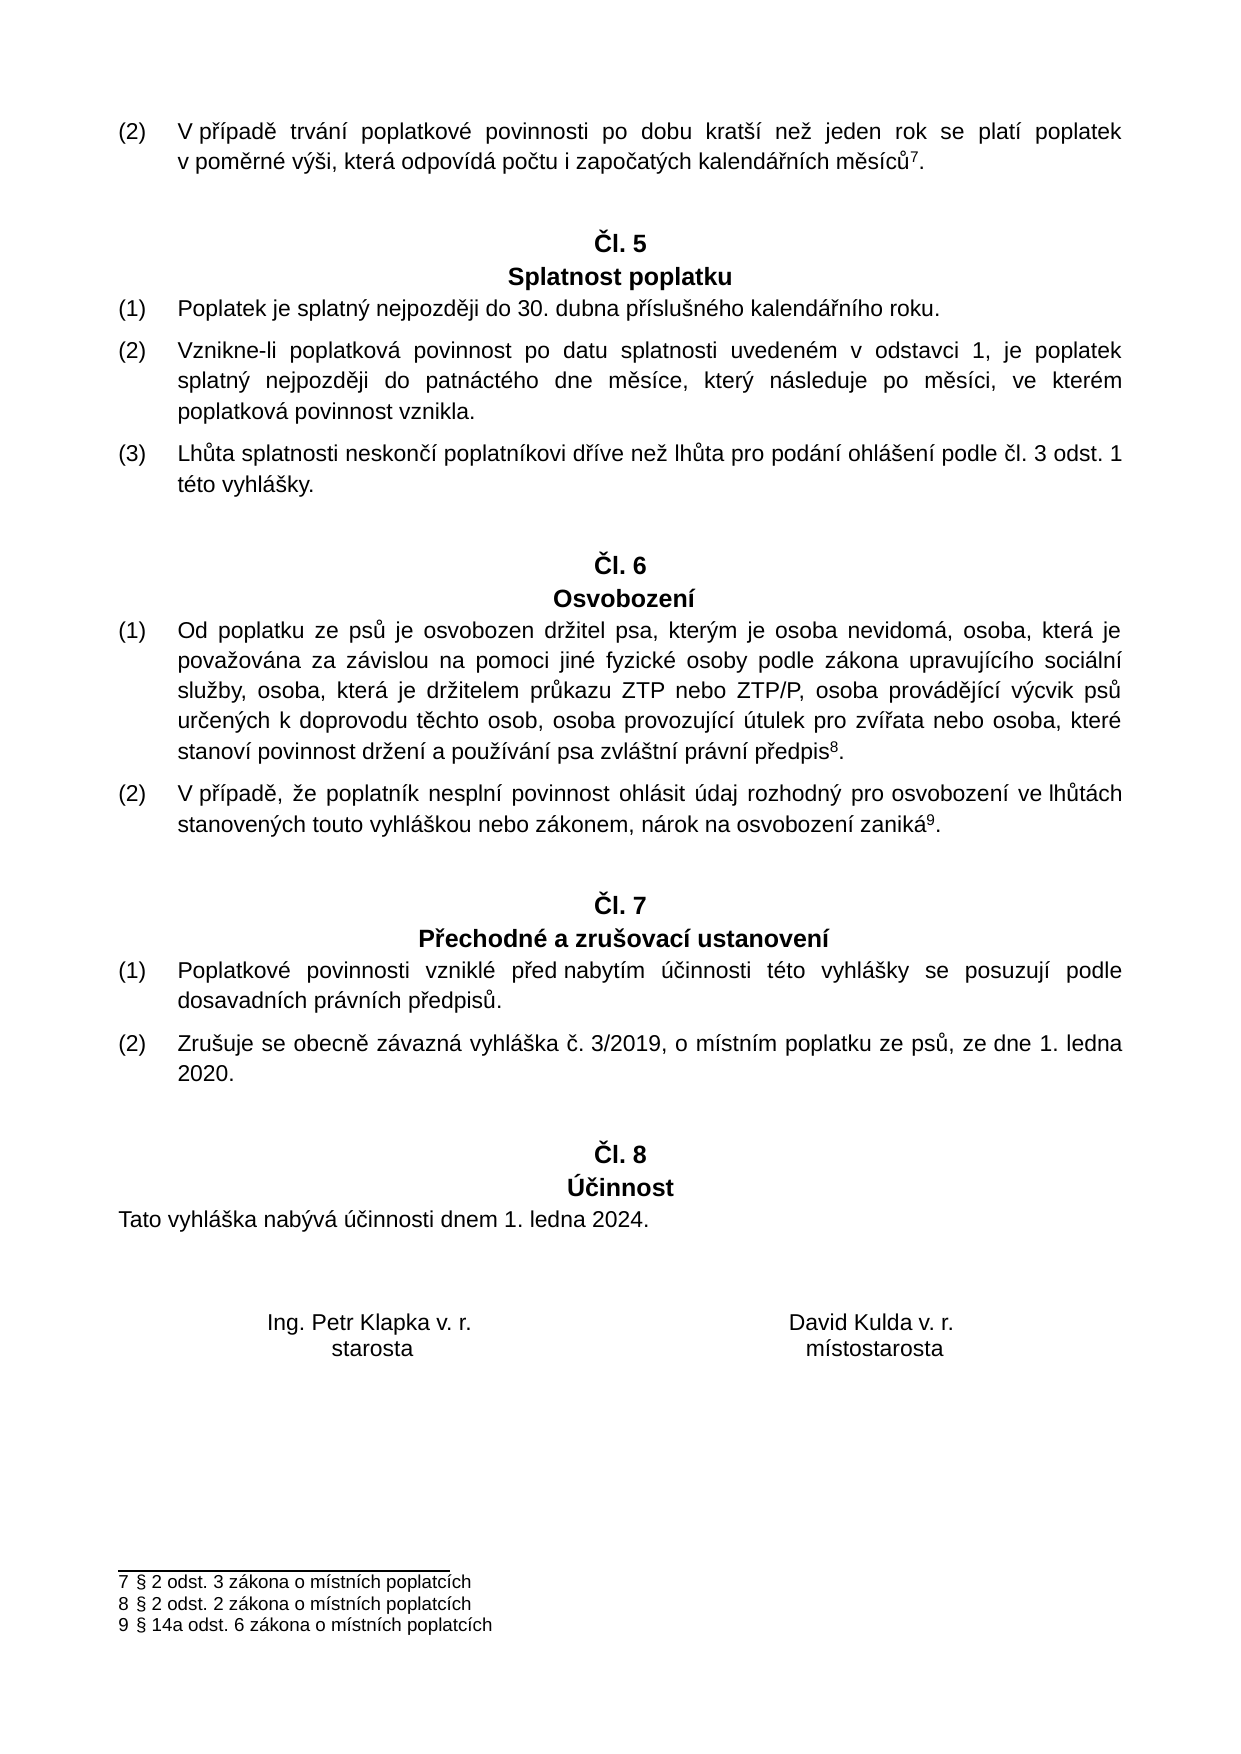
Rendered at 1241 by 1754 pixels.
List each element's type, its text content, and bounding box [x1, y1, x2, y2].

list Od poplatku ze psů je osvobozen držitel psa, kterým je osoba nevidomá, osoba, která je považována za závislou na pomoci jiné fyzické osoby podle zákona upravujícího sociální služby, osoba, která je držitelem průkazu ZTP nebo ZTP/P, osoba provádějící výcvik psů určených k doprovodu těchto osob, osoba provozující útulek pro zvířata nebo osoba, které stanoví povinnost držení a používání psa zvláštní právní předpis. [118, 617, 1122, 764]
list Poplatkové povinnosti vzniklé před nabytím účinnosti této vyhlášky se posuzují podle dosavadních právních předpisů. [118, 957, 1122, 1013]
list § 14a odst. 6 zákona o místních poplatcích [118, 1614, 1122, 1635]
list Zrušuje se obecně závazná vyhláška č. 3/2019, o místním poplatku ze psů, ze dne 1. ledna 2020. [118, 1030, 1122, 1086]
table_header David Kulda v. r. místostarosta [620, 1249, 1122, 1367]
table_cell [620, 1367, 1122, 1485]
text Tato vyhláška nabývá účinnosti dnem 1. ledna 2024. [118, 1206, 1122, 1233]
list Vznikne-li poplatková povinnost po datu splatnosti uvedeném v odstavci 1, je poplatek splatný nejpozději do patnáctého dne měsíce, který následuje po měsíci, ve kterém poplatková povinnost vznikla. [118, 337, 1122, 424]
list V případě trvání poplatkové povinnosti po dobu kratší než jeden rok se platí poplatek v poměrné výši, která odpovídá počtu i započatých kalendářních měsíců. [118, 118, 1122, 175]
subtitle Čl. 5 Splatnost poplatku [118, 228, 1122, 290]
subtitle Čl. 7 Přechodné a zrušovací ustanovení [118, 891, 1122, 953]
list Poplatek je splatný nejpozději do 30. dubna příslušného kalendářního roku. [118, 294, 1122, 321]
subtitle Čl. 8 Účinnost [118, 1140, 1122, 1202]
list § 2 odst. 2 zákona o místních poplatcích [118, 1592, 1122, 1614]
table_cell [118, 1367, 620, 1485]
table_header Ing. Petr Klapka v. r. starosta [118, 1249, 620, 1367]
list V případě, že poplatník nesplní povinnost ohlásit údaj rozhodný pro osvobození ve lhůtách stanovených touto vyhláškou nebo zákonem, nárok na osvobození zaniká. [118, 780, 1122, 837]
list Lhůta splatnosti neskončí poplatníkovi dříve než lhůta pro podání ohlášení podle čl. 3 odst. 1 této vyhlášky. [118, 440, 1122, 497]
list § 2 odst. 3 zákona o místních poplatcích [118, 1571, 1122, 1592]
subtitle Čl. 6 Osvobození [118, 551, 1122, 613]
